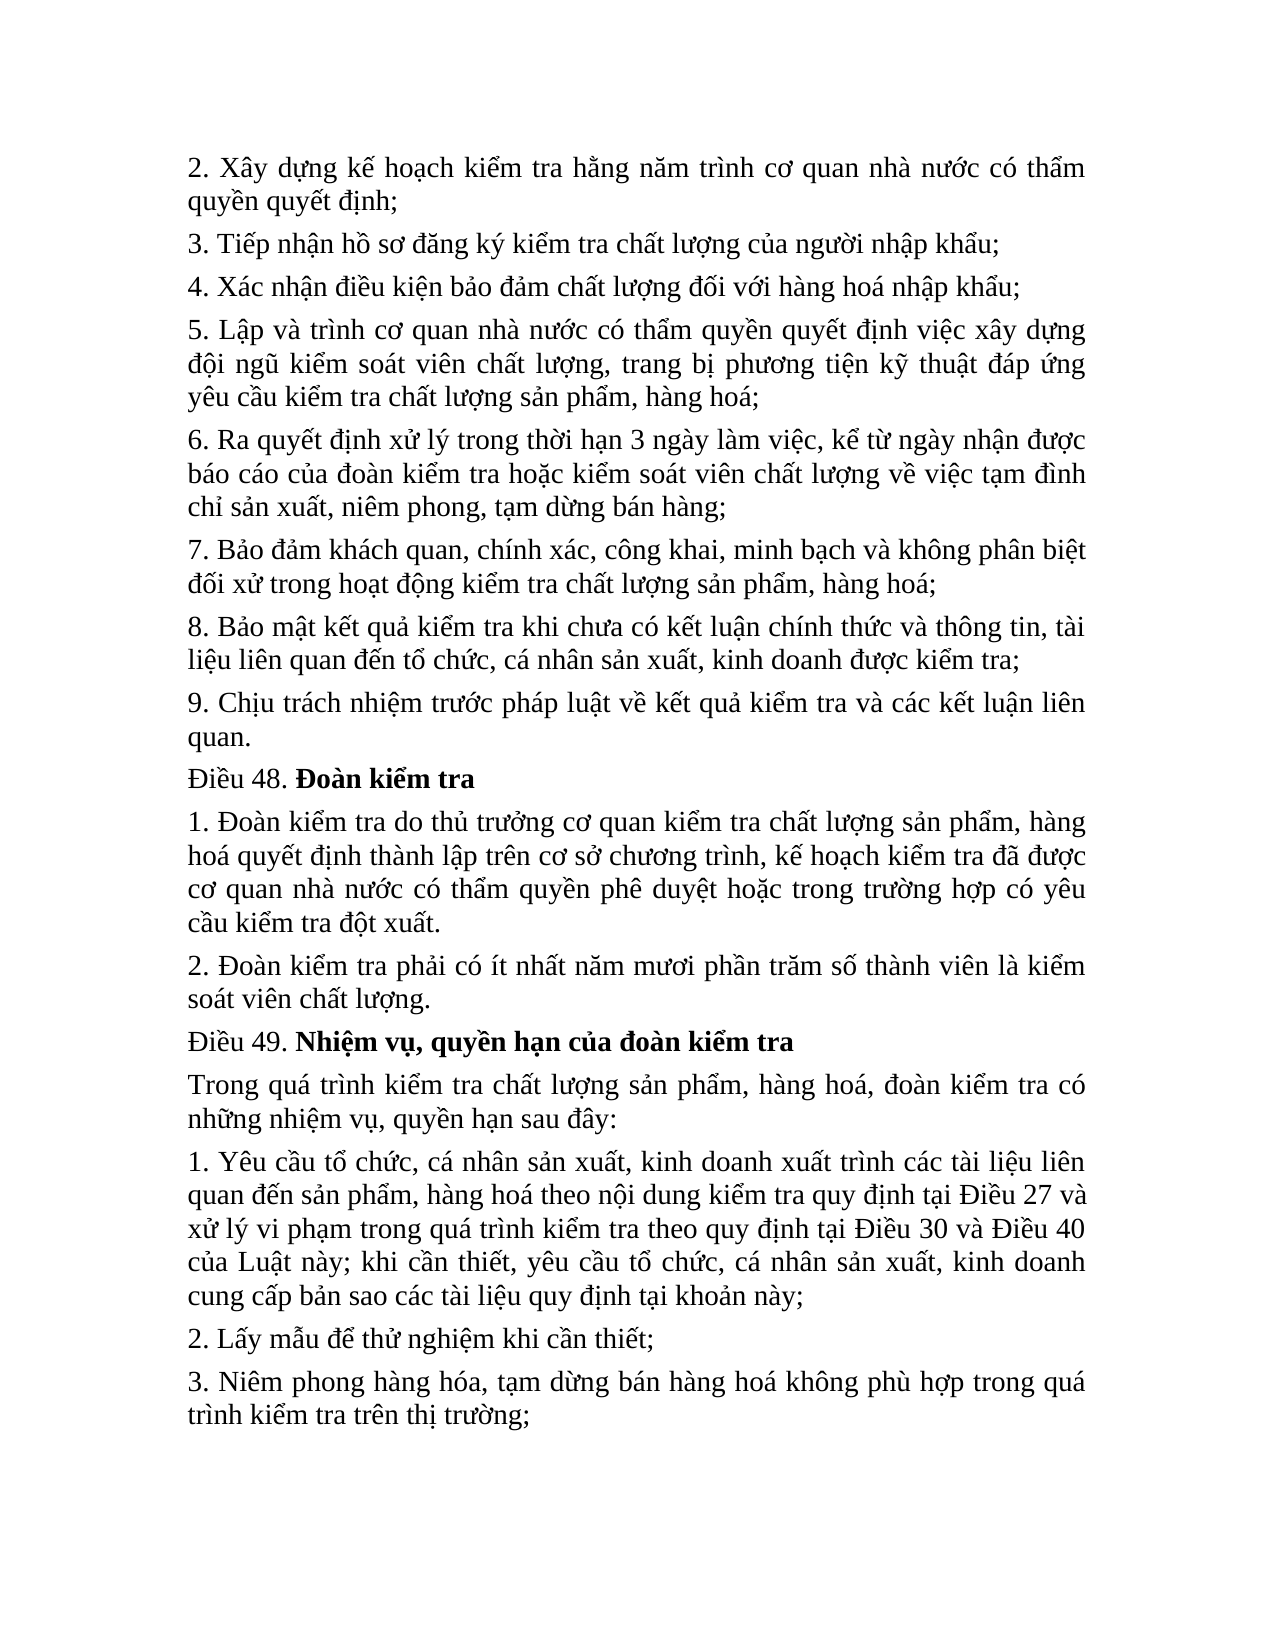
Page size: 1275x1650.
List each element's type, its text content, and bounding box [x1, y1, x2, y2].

text Trong quá trình kiểm tra chất lượng sản phẩm, hàng hoá, đoàn kiểm tra có những nhiệm vụ, quyền hạn sau đây: [187, 1067, 1087, 1134]
text 1. Đoàn kiểm tra do thủ trưởng cơ quan kiểm tra chất lượng sản phẩm, hàng hoá quyết định thành lập trên cơ sở chương trình, kế hoạch kiểm tra đã được cơ quan nhà nước có thẩm quyền phê duyệt hoặc trong trường hợp có yêu cầu kiểm tra đột xuất. [187, 804, 1087, 939]
text 1. Yêu cầu tổ chức, cá nhân sản xuất, kinh doanh xuất trình các tài liệu liên quan đến sản phẩm, hàng hoá theo nội dung kiểm tra quy định tại Điều 27 và xử lý vi phạm trong quá trình kiểm tra theo quy định tại Điều 30 và Điều 40 của Luật này; khi cần thiết, yêu cầu tổ chức, cá nhân sản xuất, kinh doanh cung cấp bản sao các tài liệu quy định tại khoản này; [187, 1144, 1087, 1312]
text 8. Bảo mật kết quả kiểm tra khi chưa có kết luận chính thức và thông tin, tài liệu liên quan đến tổ chức, cá nhân sản xuất, kinh doanh được kiểm tra; [187, 609, 1087, 676]
text Điều 49. Nhiệm vụ, quyền hạn của đoàn kiểm tra [187, 1024, 1087, 1058]
text 4. Xác nhận điều kiện bảo đảm chất lượng đối với hàng hoá nhập khẩu; [187, 269, 1087, 303]
text 5. Lập và trình cơ quan nhà nước có thẩm quyền quyết định việc xây dựng đội ngũ kiểm soát viên chất lượng, trang bị phương tiện kỹ thuật đáp ứng yêu cầu kiểm tra chất lượng sản phẩm, hàng hoá; [187, 312, 1087, 413]
text 2. Lấy mẫu để thử nghiệm khi cần thiết; [187, 1321, 1087, 1354]
text Điều 48. Đoàn kiểm tra [187, 762, 1087, 795]
text 2. Đoàn kiểm tra phải có ít nhất năm mươi phần trăm số thành viên là kiểm soát viên chất lượng. [187, 948, 1087, 1015]
text 3. Tiếp nhận hồ sơ đăng ký kiểm tra chất lượng của người nhập khẩu; [187, 226, 1087, 260]
text 9. Chịu trách nhiệm trước pháp luật về kết quả kiểm tra và các kết luận liên quan. [187, 685, 1087, 752]
text 7. Bảo đảm khách quan, chính xác, công khai, minh bạch và không phân biệt đối xử trong hoạt động kiểm tra chất lượng sản phẩm, hàng hoá; [187, 532, 1087, 599]
text 2. Xây dựng kế hoạch kiểm tra hằng năm trình cơ quan nhà nước có thẩm quyền quyết định; [187, 150, 1087, 217]
text 3. Niêm phong hàng hóa, tạm dừng bán hàng hoá không phù hợp trong quá trình kiểm tra trên thị trường; [187, 1364, 1087, 1431]
text 6. Ra quyết định xử lý trong thời hạn 3 ngày làm việc, kể từ ngày nhận được báo cáo của đoàn kiểm tra hoặc kiểm soát viên chất lượng về việc tạm đình chỉ sản xuất, niêm phong, tạm dừng bán hàng; [187, 422, 1087, 523]
